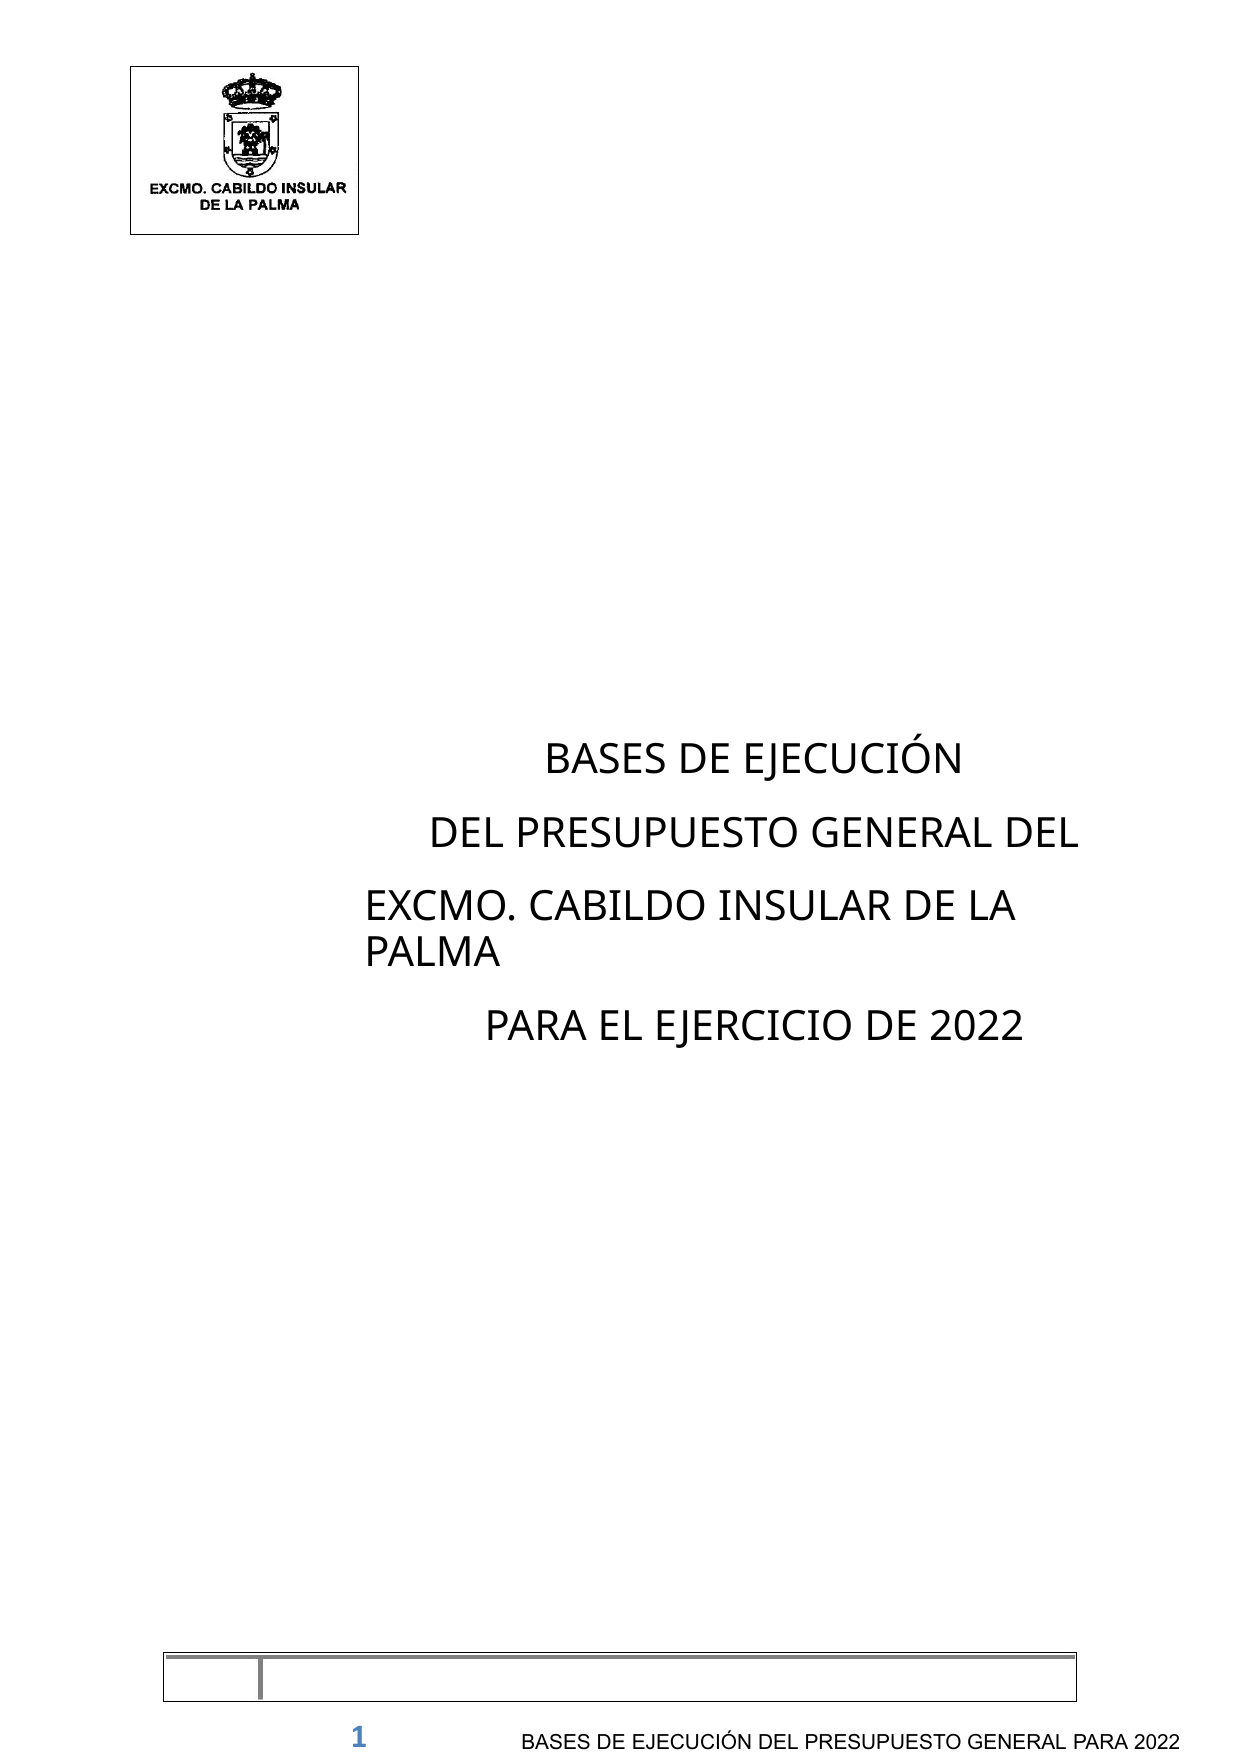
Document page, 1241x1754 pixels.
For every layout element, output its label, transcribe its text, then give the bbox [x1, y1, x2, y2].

text PARA EL EJERCICIO DE 2022 [484, 1003, 1148, 1049]
text DEL PRESUPUESTO GENERAL DEL [428, 811, 1148, 856]
picture [131, 67, 358, 234]
text EXCMO. CABILDO INSULAR DE LA PALMA [364, 884, 1148, 976]
picture [164, 1653, 1076, 1701]
text BASES DE EJECUCIÓN DEL PRESUPUESTO GENERAL PARA 2022 [521, 1731, 1206, 1754]
text 1 [350, 1721, 392, 1754]
text BASES DE EJECUCIÓN [544, 737, 1148, 783]
